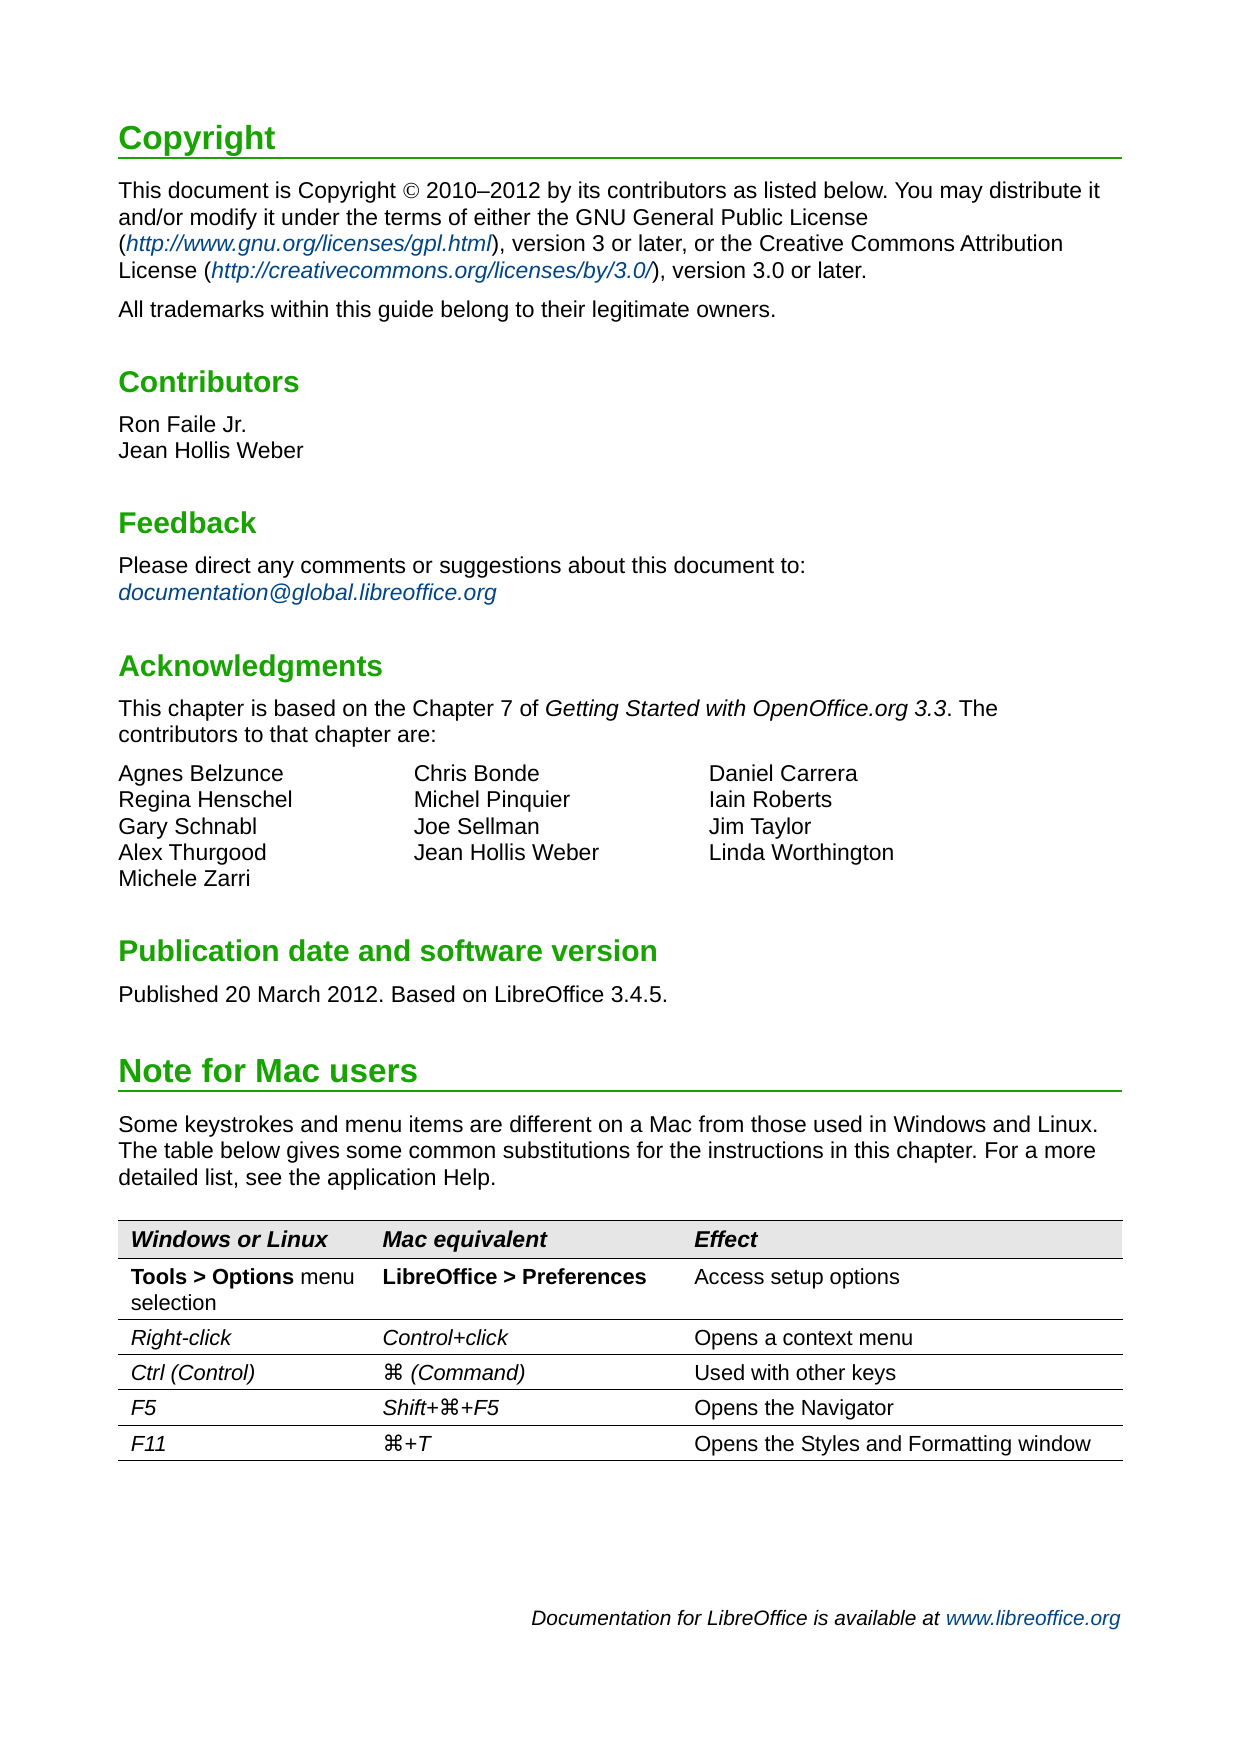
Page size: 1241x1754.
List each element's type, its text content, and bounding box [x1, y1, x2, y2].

table_cell Used with other keys [682, 1355, 1122, 1389]
text Publication date and software version [118, 934, 1122, 968]
table_cell Access setup options [682, 1259, 1122, 1319]
text Please direct any comments or suggestions about this document to: documentation@global.libreoffice.org [118, 552, 1122, 606]
table_header Windows or Linux [118, 1221, 370, 1258]
text Published 20 March 2012. Based on LibreOffice 3.4.5. [118, 981, 1122, 1007]
table_header Mac equivalent [370, 1221, 682, 1258]
table_cell Ctrl (Control) [118, 1355, 370, 1389]
subtitle Note for Mac users [118, 1051, 1122, 1090]
text Agnes Belzunce Chris Bonde Daniel Carrera Regina Henschel Michel Pinquier Iain Roberts Gary Schnabl Joe Sellman Jim Taylor Alex Thurgood Jean Hollis Weber Linda Worthington Michele Zarri [118, 760, 1122, 892]
text Acknowledgments [118, 648, 1122, 682]
table_cell z+T [370, 1426, 682, 1460]
table_cell Opens a context menu [682, 1320, 1122, 1354]
table_cell Opens the Styles and Formatting window [682, 1426, 1122, 1460]
table_header Effect [682, 1221, 1122, 1258]
subtitle Copyright [118, 118, 1122, 157]
table_cell Shift+z+F5 [370, 1390, 682, 1425]
table_cell LibreOffice > Preferences [370, 1259, 682, 1319]
table_cell Opens the Navigator [682, 1390, 1122, 1425]
text Some keystrokes and menu items are different on a Mac from those used in Windows and Linux. The table below gives some common substitutions for the instructions in this chapter. For a more detailed list, see the application Help. [118, 1111, 1122, 1190]
text Contributors [118, 364, 1122, 398]
table_cell F11 [118, 1426, 370, 1460]
table_cell z (Command) [370, 1355, 682, 1389]
table_cell Tools > Options menu selection [118, 1259, 370, 1319]
table_cell F5 [118, 1390, 370, 1425]
text Ron Faile Jr. Jean Hollis Weber [118, 411, 1122, 463]
table_cell Right-click [118, 1320, 370, 1354]
text All trademarks within this guide belong to their legitimate owners. [118, 296, 1122, 322]
table_cell Control+click [370, 1320, 682, 1354]
text Feedback [118, 506, 1122, 540]
text This document is Copyright © 2010–2012 by its contributors as listed below. You may distribute it and/or modify it under the terms of either the GNU General Public License (http://www.gnu.org/licenses/gpl.html), version 3 or later, or the Creative Commons Attribution License (http://creativecommons.org/licenses/by/3.0/), version 3.0 or later. [118, 177, 1122, 283]
text This chapter is based on the Chapter 7 of Getting Started with OpenOffice.org 3.3. The contributors to that chapter are: [118, 695, 1122, 747]
